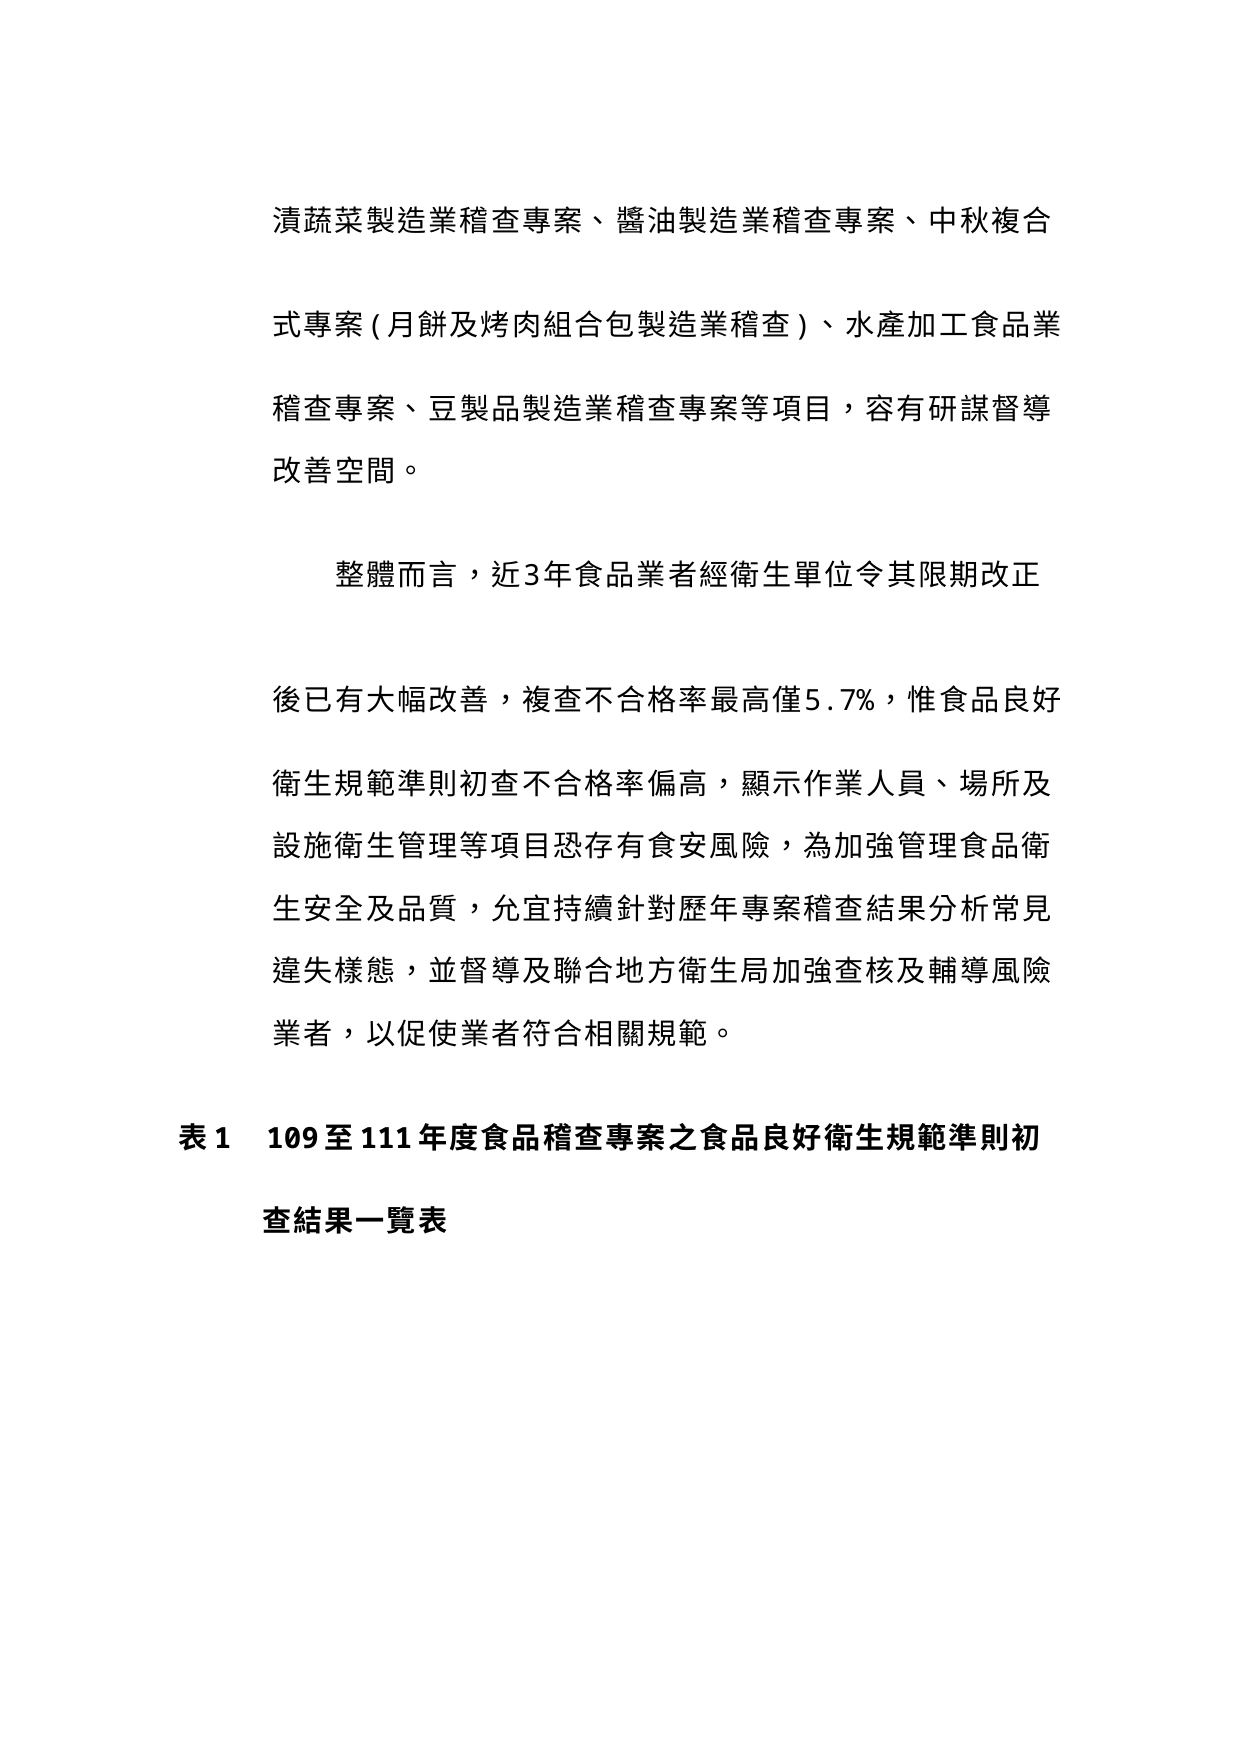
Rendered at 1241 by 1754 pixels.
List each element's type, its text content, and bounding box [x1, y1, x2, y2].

text 表1 109至111年度食品稽查專案之食品良好衛生規範準則初查結果一覽表 [177, 1052, 1063, 1240]
text 漬蔬菜製造業稽查專案、醬油製造業稽查專案、中秋複合式專案(月餅及烤肉組合包製造業稽查)、水產加工食品業稽查專案、豆製品製造業稽查專案等項目，容有研謀督導改善空間。 [266, 177, 1063, 490]
text 整體而言，近3年食品業者經衛生單位令其限期改正後已有大幅改善，複查不合格率最高僅5.7%，惟食品良好衛生規範準則初查不合格率偏高，顯示作業人員、場所及設施衛生管理等項目恐存有食安風險，為加強管理食品衛生安全及品質，允宜持續針對歷年專案稽查結果分析常見違失樣態，並督導及聯合地方衛生局加強查核及輔導風險業者，以促使業者符合相關規範。 [266, 490, 1063, 1052]
